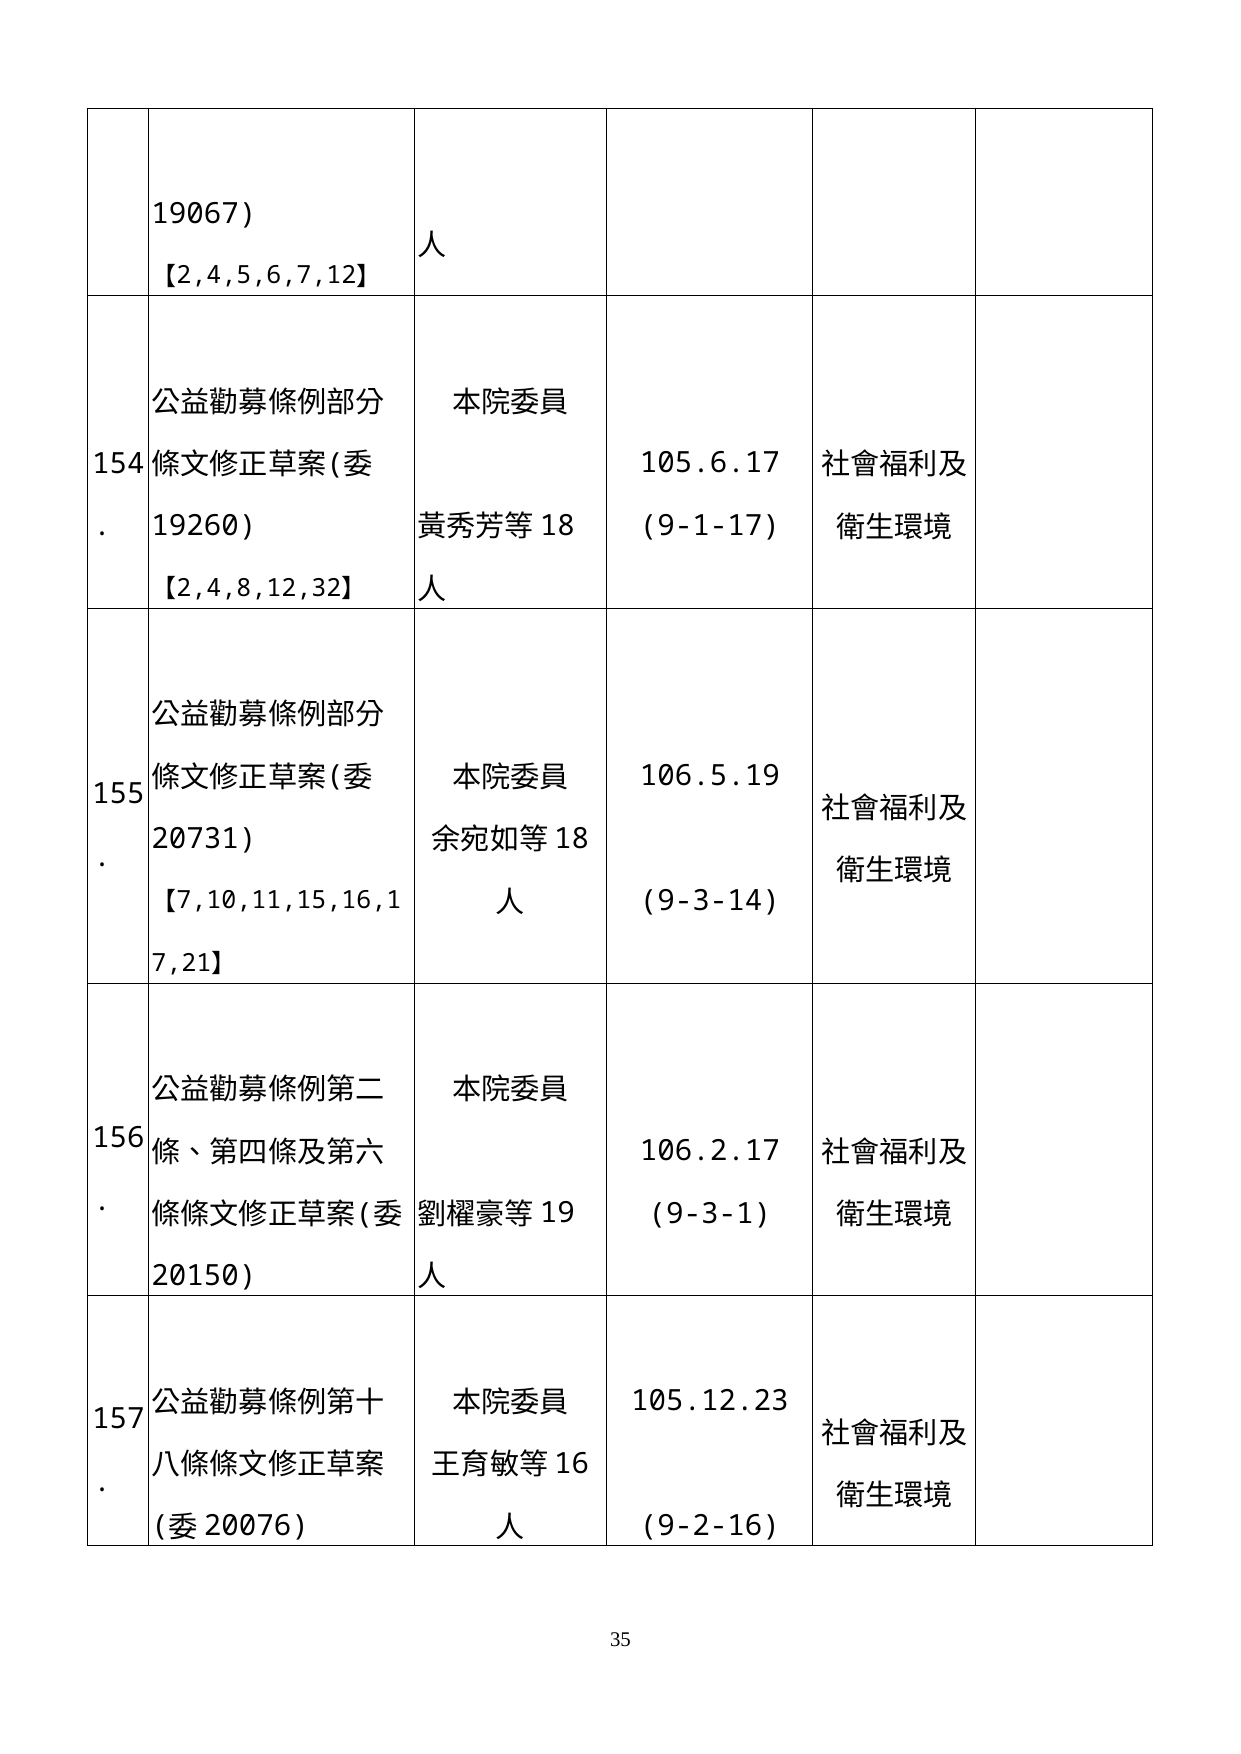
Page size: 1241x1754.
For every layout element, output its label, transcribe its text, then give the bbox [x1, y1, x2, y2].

table_cell [88, 984, 148, 1295]
table_cell [976, 984, 1152, 1295]
table_cell [976, 109, 1152, 295]
table_cell 公益勸募條例部分條文修正草案(委20731) 【7,10,11,15,16,17,21】 [149, 609, 414, 983]
table_cell 105.6.17 (9-1-17) [607, 296, 812, 608]
table_cell 106.2.17 (9-3-1) [607, 984, 812, 1295]
table_cell 19067) 【2,4,5,6,7,12】 [149, 109, 414, 295]
table_cell 本院委員 劉櫂豪等19人 [415, 984, 606, 1295]
table_cell [813, 109, 975, 295]
table_cell [607, 109, 812, 295]
table_cell 社會福利及衛生環境 [813, 1296, 975, 1545]
table_cell 社會福利及衛生環境 [813, 296, 975, 608]
table_cell 公益勸募條例第二條、第四條及第六條條文修正草案(委20150) [149, 984, 414, 1295]
table_cell [976, 296, 1152, 608]
table_cell [976, 1296, 1152, 1545]
table_cell 本院委員 黃秀芳等18人 [415, 296, 606, 608]
table_cell 本院委員 王育敏等16人 [415, 1296, 606, 1545]
table_cell 公益勸募條例部分條文修正草案(委19260) 【2,4,8,12,32】 [149, 296, 414, 608]
table_cell [88, 1296, 148, 1545]
table_cell 106.5.19 (9-3-14) [607, 609, 812, 983]
table_cell 本院委員 余宛如等18人 [415, 609, 606, 983]
table_cell 人 [415, 109, 606, 295]
table_cell 社會福利及衛生環境 [813, 984, 975, 1295]
table_cell 社會福利及衛生環境 [813, 609, 975, 983]
table_cell [88, 296, 148, 608]
table_cell [88, 609, 148, 983]
table_cell [976, 609, 1152, 983]
table_cell 105.12.23 (9-2-16) [607, 1296, 812, 1545]
table_cell 公益勸募條例第十八條條文修正草案(委20076) [149, 1296, 414, 1545]
table_cell [88, 109, 148, 295]
